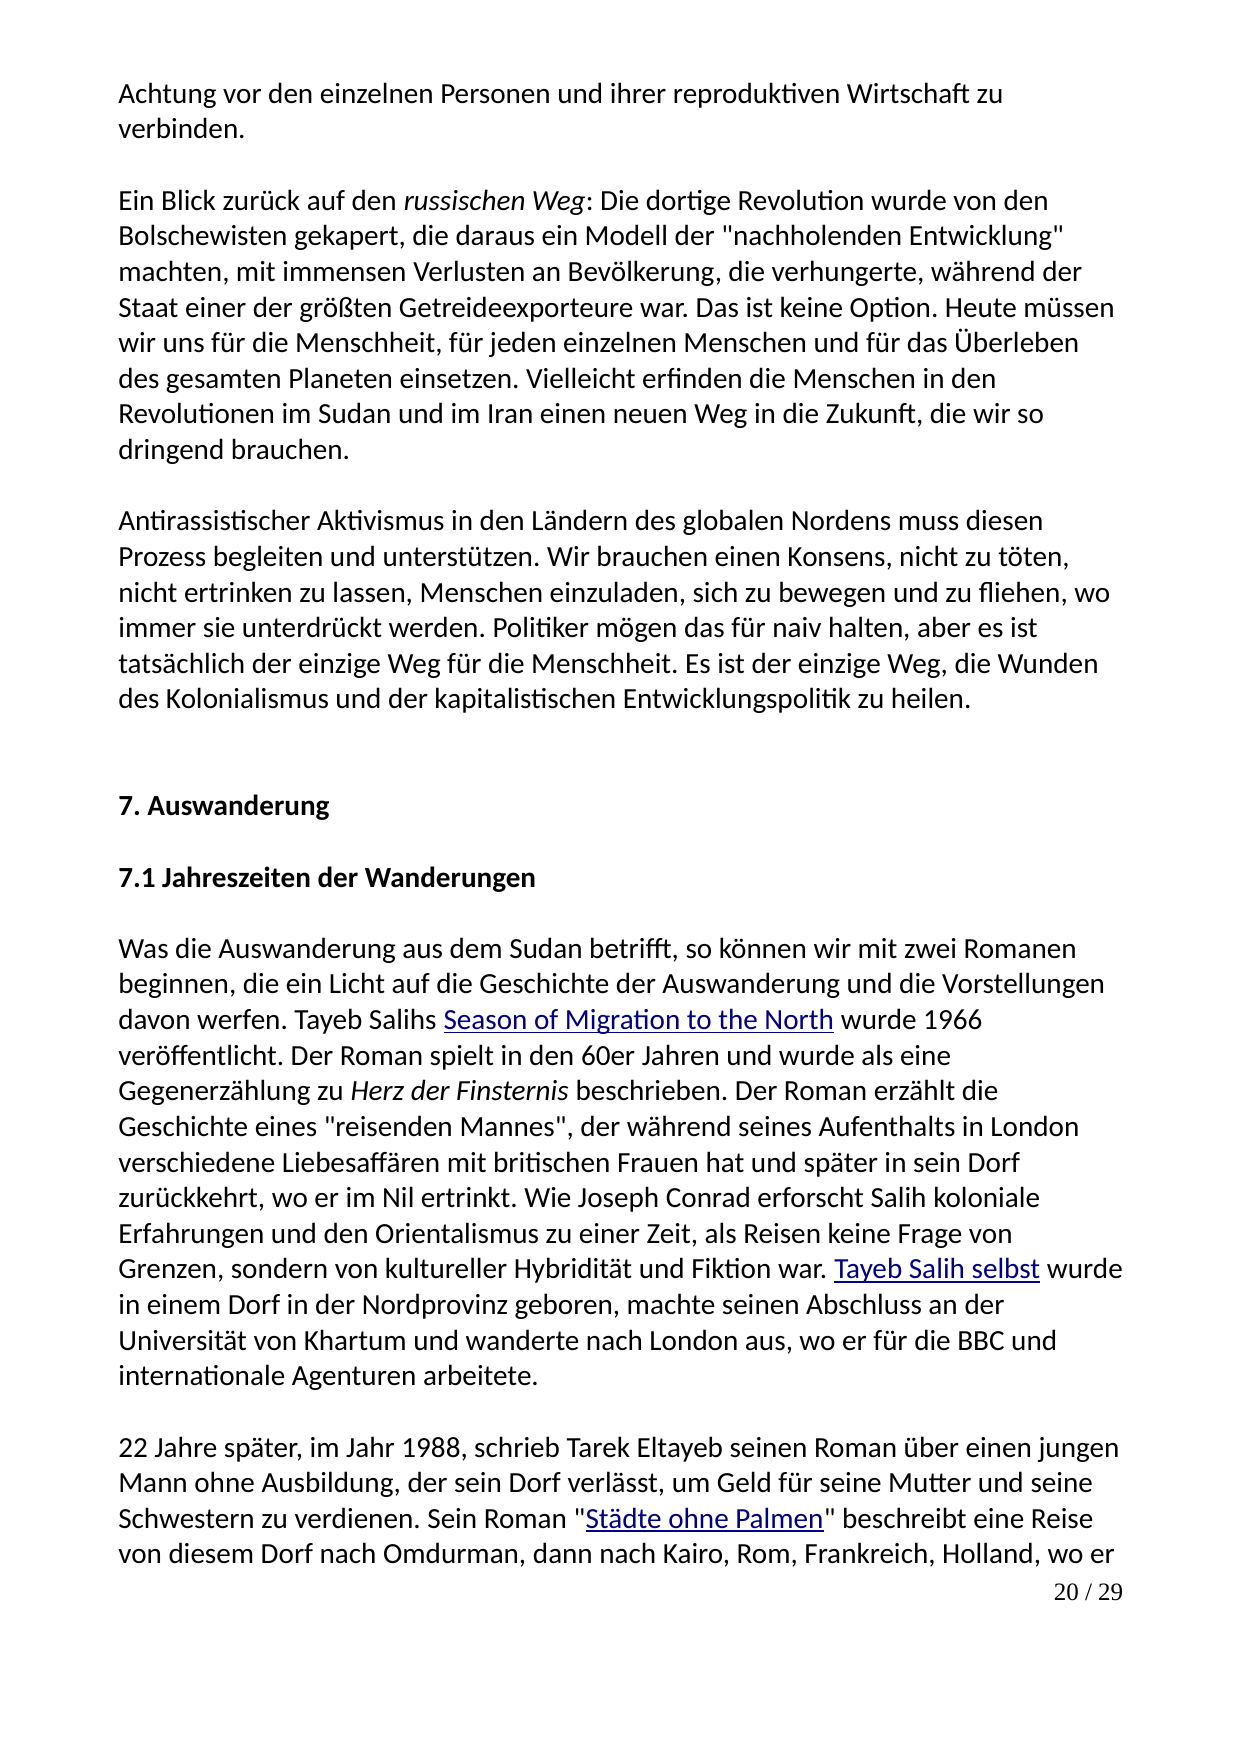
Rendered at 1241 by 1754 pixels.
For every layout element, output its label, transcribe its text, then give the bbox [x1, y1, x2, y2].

text 22 Jahre später, im Jahr 1988, schrieb Tarek Eltayeb seinen Roman über einen jungen Mann ohne Ausbildung, der sein Dorf verlässt, um Geld für seine Mutter und seine Schwestern zu verdienen. Sein Roman "Städte ohne Palmen" beschreibt eine Reise von diesem Dorf nach Omdurman, dann nach Kairo, Rom, Frankreich, Holland, wo er [118, 1429, 1123, 1571]
text Ein Blick zurück auf den russischen Weg: Die dortige Revolution wurde von den Bolschewisten gekapert, die daraus ein Modell der "nachholenden Entwicklung" machten, mit immensen Verlusten an Bevölkerung, die verhungerte, während der Staat einer der größten Getreideexporteure war. Das ist keine Option. Heute müssen wir uns für die Menschheit, für jeden einzelnen Menschen und für das Überleben des gesamten Planeten einsetzen. Vielleicht erfinden die Menschen in den Revolutionen im Sudan und im Iran einen neuen Weg in die Zukunft, die wir so dringend brauchen. [118, 182, 1123, 467]
text Was die Auswanderung aus dem Sudan betrifft, so können wir mit zwei Romanen beginnen, die ein Licht auf die Geschichte der Auswanderung und die Vorstellungen davon werfen. Tayeb Salihs Season of Migration to the North wurde 1966 veröffentlicht. Der Roman spielt in den 60er Jahren und wurde als eine Gegenerzählung zu Herz der Finsternis beschrieben. Der Roman erzählt die Geschichte eines "reisenden Mannes", der während seines Aufenthalts in London verschiedene Liebesaffären mit britischen Frauen hat und später in sein Dorf zurückkehrt, wo er im Nil ertrinkt. Wie Joseph Conrad erforscht Salih koloniale Erfahrungen und den Orientalismus zu einer Zeit, als Reisen keine Frage von Grenzen, sondern von kultureller Hybridität und Fiktion war. Tayeb Salih selbst wurde in einem Dorf in der Nordprovinz geboren, machte seinen Abschluss an der Universität von Khartum und wanderte nach London aus, wo er für die BBC und internationale Agenturen arbeitete. [118, 930, 1123, 1393]
text Antirassistischer Aktivismus in den Ländern des globalen Nordens muss diesen Prozess begleiten und unterstützen. Wir brauchen einen Konsens, nicht zu töten, nicht ertrinken zu lassen, Menschen einzuladen, sich zu bewegen und zu fliehen, wo immer sie unterdrückt werden. Politiker mögen das für naiv halten, aber es ist tatsächlich der einzige Weg für die Menschheit. Es ist der einzige Weg, die Wunden des Kolonialismus und der kapitalistischen Entwicklungspolitik zu heilen. [118, 502, 1123, 716]
text 7.1 Jahreszeiten der Wanderungen [118, 859, 1123, 894]
text 7. Auswanderung [118, 787, 1123, 823]
text Achtung vor den einzelnen Personen und ihrer reproduktiven Wirtschaft zu verbinden. [118, 75, 1123, 146]
